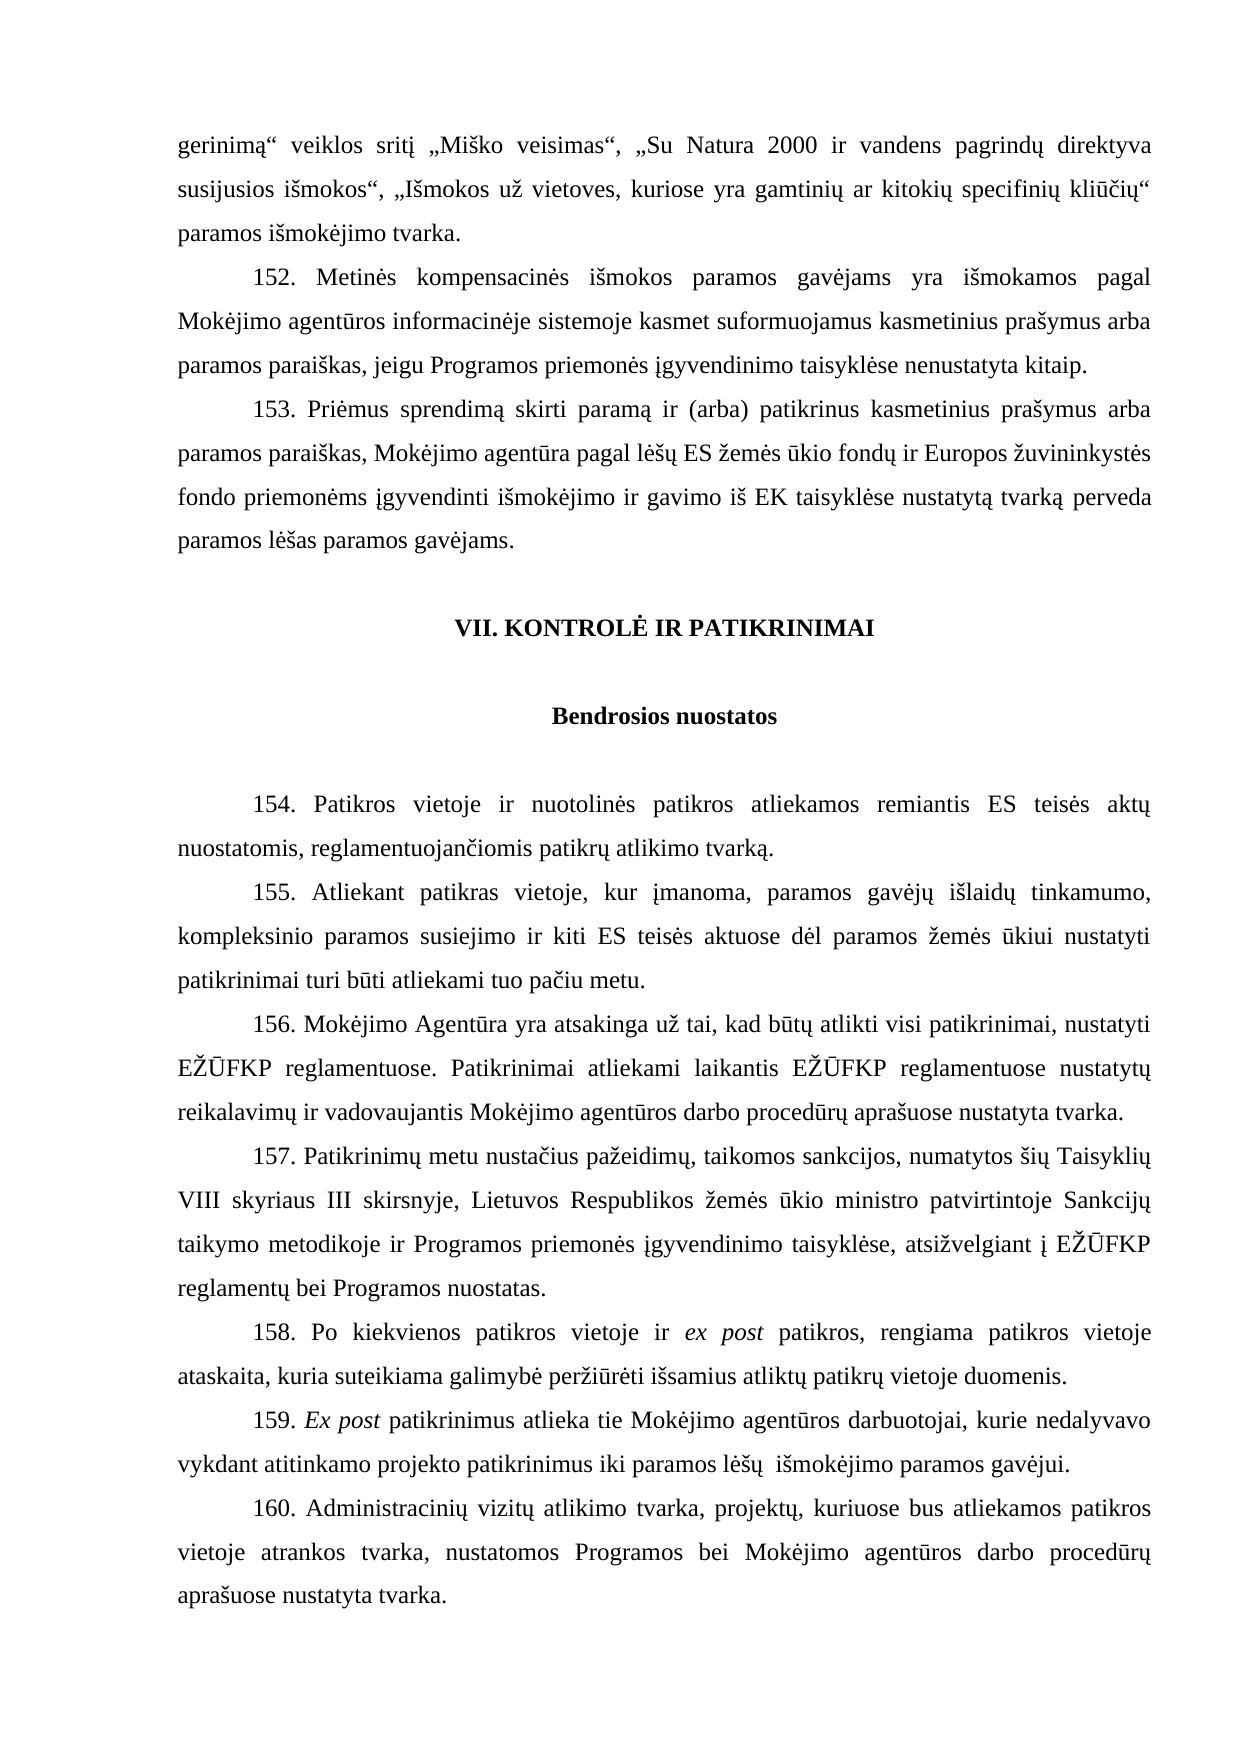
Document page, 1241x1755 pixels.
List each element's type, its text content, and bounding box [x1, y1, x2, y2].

text Bendrosios nuostatos [177, 701, 1152, 730]
text 159. Ex post patikrinimus atlieka tie Mokėjimo agentūros darbuotojai, kurie nedalyvavo vykdant atitinkamo projekto patikrinimus iki paramos lėšų išmokėjimo paramos gavėjui. [177, 1405, 1152, 1477]
text VII. KONTROLĖ IR PATIKRINIMAI [177, 613, 1152, 642]
text 153. Priėmus sprendimą skirti paramą ir (arba) patikrinus kasmetinius prašymus arba paramos paraiškas, Mokėjimo agentūra pagal lėšų ES žemės ūkio fondų ir Europos žuvininkystės fondo priemonėms įgyvendinti išmokėjimo ir gavimo iš EK taisyklėse nustatytą tvarką perveda paramos lėšas paramos gavėjams. [177, 394, 1152, 554]
text 156. Mokėjimo Agentūra yra atsakinga už tai, kad būtų atlikti visi patikrinimai, nustatyti EŽŪFKP reglamentuose. Patikrinimai atliekami laikantis EŽŪFKP reglamentuose nustatytų reikalavimų ir vadovaujantis Mokėjimo agentūros darbo procedūrų aprašuose nustatyta tvarka. [177, 1009, 1152, 1126]
text gerinimą“ veiklos sritį „Miško veisimas“, „Su Natura 2000 ir vandens pagrindų direktyva susijusios išmokos“, „Išmokos už vietoves, kuriose yra gamtinių ar kitokių specifinių kliūčių“ paramos išmokėjimo tvarka. [177, 130, 1152, 247]
text 155. Atliekant patikras vietoje, kur įmanoma, paramos gavėjų išlaidų tinkamumo, kompleksinio paramos susiejimo ir kiti ES teisės aktuose dėl paramos žemės ūkiui nustatyti patikrinimai turi būti atliekami tuo pačiu metu. [177, 877, 1152, 994]
text 157. Patikrinimų metu nustačius pažeidimų, taikomos sankcijos, numatytos šių Taisyklių VIII skyriaus III skirsnyje, Lietuvos Respublikos žemės ūkio ministro patvirtintoje Sankcijų taikymo metodikoje ir Programos priemonės įgyvendinimo taisyklėse, atsižvelgiant į EŽŪFKP reglamentų bei Programos nuostatas. [177, 1141, 1152, 1302]
text 154. Patikros vietoje ir nuotolinės patikros atliekamos remiantis ES teisės aktų nuostatomis, reglamentuojančiomis patikrų atlikimo tvarką. [177, 789, 1152, 862]
text 152. Metinės kompensacinės išmokos paramos gavėjams yra išmokamos pagal Mokėjimo agentūros informacinėje sistemoje kasmet suformuojamus kasmetinius prašymus arba paramos paraiškas, jeigu Programos priemonės įgyvendinimo taisyklėse nenustatyta kitaip. [177, 262, 1152, 378]
text 160. Administracinių vizitų atlikimo tvarka, projektų, kuriuose bus atliekamos patikros vietoje atrankos tvarka, nustatomos Programos bei Mokėjimo agentūros darbo procedūrų aprašuose nustatyta tvarka. [177, 1493, 1152, 1609]
text 158. Po kiekvienos patikros vietoje ir ex post patikros, rengiama patikros vietoje ataskaita, kuria suteikiama galimybė peržiūrėti išsamius atliktų patikrų vietoje duomenis. [177, 1317, 1152, 1389]
